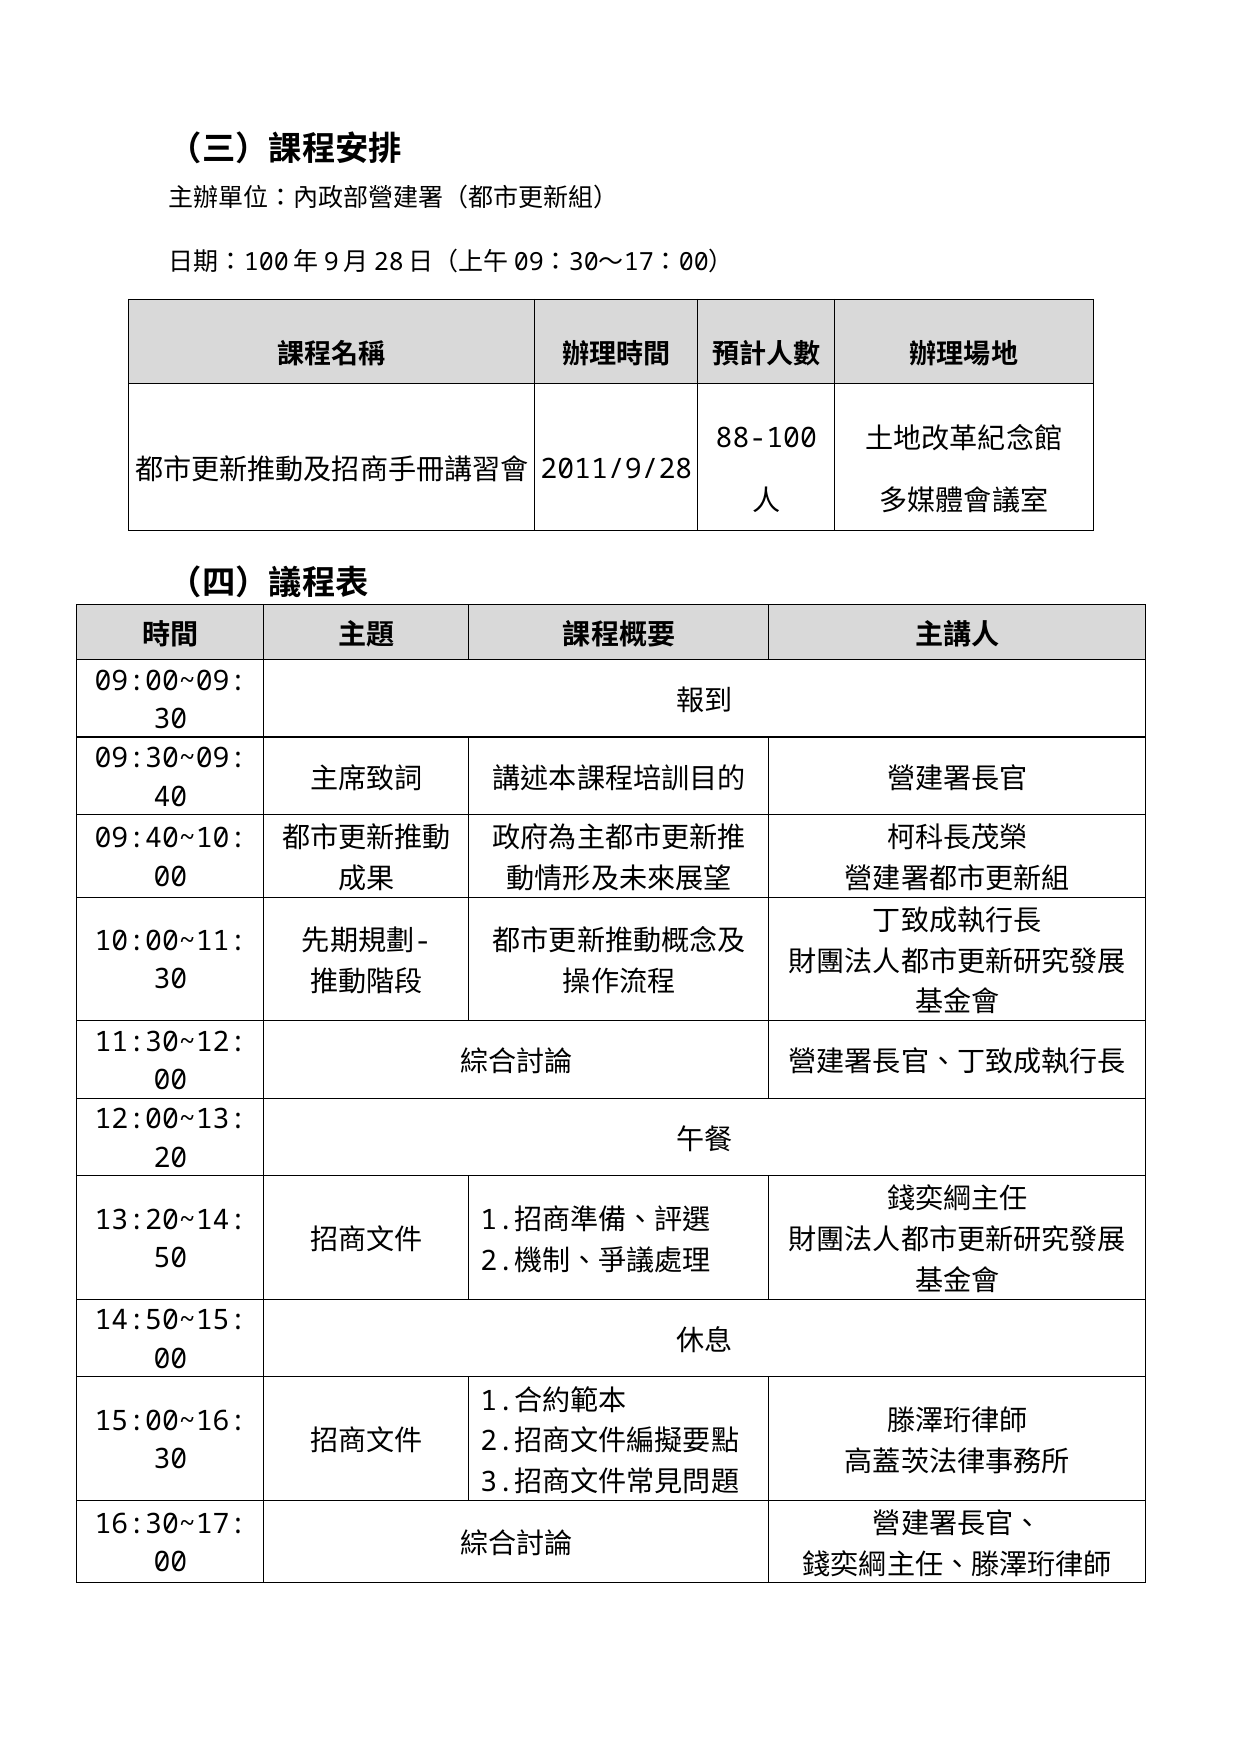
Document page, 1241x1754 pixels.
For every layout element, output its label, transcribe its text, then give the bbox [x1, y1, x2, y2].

table_cell 15:00~16:30 [77, 1377, 263, 1500]
table_cell 營建署長官、 錢奕綱主任、滕澤珩律師 [769, 1501, 1145, 1582]
table_cell 11:30~12:00 [77, 1021, 263, 1098]
table_cell 報到 [264, 660, 1145, 736]
table_cell 88-100人 [698, 384, 834, 530]
table_header 時間 [77, 605, 263, 659]
table_cell 招商文件 [264, 1176, 468, 1298]
table_cell 午餐 [264, 1099, 1145, 1175]
table_header 主講人 [769, 605, 1145, 659]
table_cell 12:00~13:20 [77, 1099, 263, 1175]
table_cell 招商文件 [264, 1377, 468, 1500]
table_cell 丁致成執行長 財團法人都市更新研究發展基金會 [769, 898, 1145, 1020]
table_cell 14:50~15:00 [77, 1300, 263, 1376]
table_header 課程概要 [469, 605, 768, 659]
table_cell 柯科長茂榮 營建署都市更新組 [769, 815, 1145, 897]
table_header 課程名稱 [129, 300, 534, 383]
table_cell 09:30~09:40 [77, 738, 263, 814]
table_header 辦理場地 [835, 300, 1093, 383]
subtitle （三）課程安排 [169, 121, 1053, 169]
table_header 主題 [264, 605, 468, 659]
table_cell 2011/9/28 [535, 384, 697, 530]
table_cell 先期規劃- 推動階段 [264, 898, 468, 1020]
table_cell 09:40~10:00 [77, 815, 263, 897]
table_header 預計人數 [698, 300, 834, 383]
table_cell 09:00~09:30 [77, 660, 263, 736]
table_cell 1.招商準備、評選 2.機制、爭議處理 [469, 1176, 768, 1298]
table_cell 10:00~11:30 [77, 898, 263, 1020]
text 主辦單位：內政部營建署（都市更新組） [169, 169, 1053, 215]
table_cell 政府為主都市更新推動情形及未來展望 [469, 815, 768, 897]
subtitle （四）議程表 [169, 556, 1053, 604]
table_cell 錢奕綱主任 財團法人都市更新研究發展基金會 [769, 1176, 1145, 1298]
table_cell 營建署長官 [769, 738, 1145, 814]
table_cell 滕澤珩律師 高蓋茨法律事務所 [769, 1377, 1145, 1500]
table_cell 休息 [264, 1300, 1145, 1376]
table_cell 主席致詞 [264, 738, 468, 814]
text 日期：100年9月28日（上午09：30～17：00） [169, 234, 1053, 280]
table_cell 土地改革紀念館 多媒體會議室 [835, 384, 1093, 530]
table_cell 1.合約範本 2.招商文件編擬要點 3.招商文件常見問題 [469, 1377, 768, 1500]
table_cell 13:20~14:50 [77, 1176, 263, 1298]
table_cell 講述本課程培訓目的 [469, 738, 768, 814]
table_cell 都市更新推動概念及操作流程 [469, 898, 768, 1020]
table_cell 16:30~17:00 [77, 1501, 263, 1582]
table_cell 綜合討論 [264, 1501, 768, 1582]
table_cell 都市更新推動成果 [264, 815, 468, 897]
table_cell 綜合討論 [264, 1021, 768, 1098]
table_header 辦理時間 [535, 300, 697, 383]
table_cell 都市更新推動及招商手冊講習會 [129, 384, 534, 530]
table_cell 營建署長官、丁致成執行長 [769, 1021, 1145, 1098]
